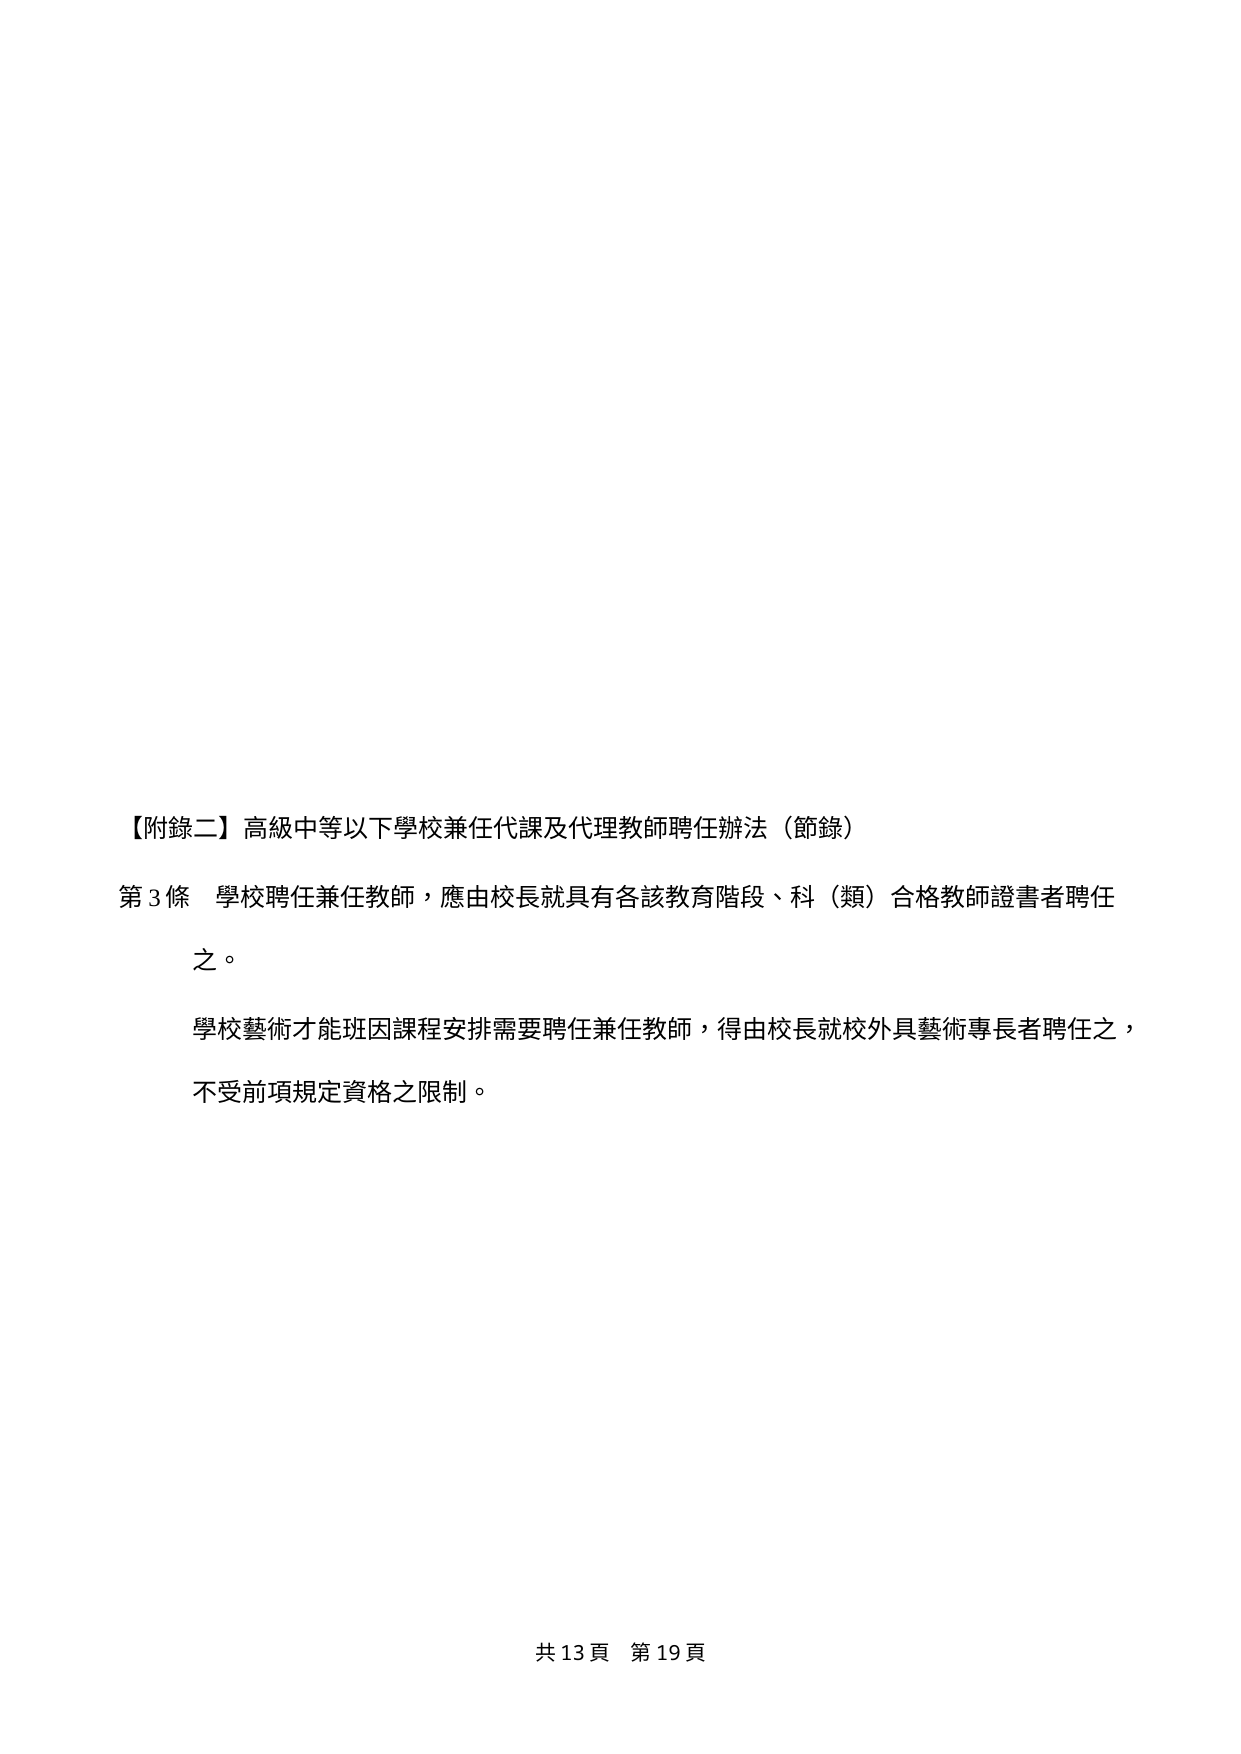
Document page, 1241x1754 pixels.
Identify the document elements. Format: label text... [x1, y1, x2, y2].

text 第3條 學校聘任兼任教師，應由校長就具有各該教育階段、科（類）合格教師證書者聘任之。 [118, 854, 1122, 979]
text 【附錄二】高級中等以下學校兼任代課及代理教師聘任辦法（節錄） [118, 785, 1122, 847]
text 學校藝術才能班因課程安排需要聘任兼任教師，得由校長就校外具藝術專長者聘任之，不受前項規定資格之限制。 [192, 986, 1122, 1111]
